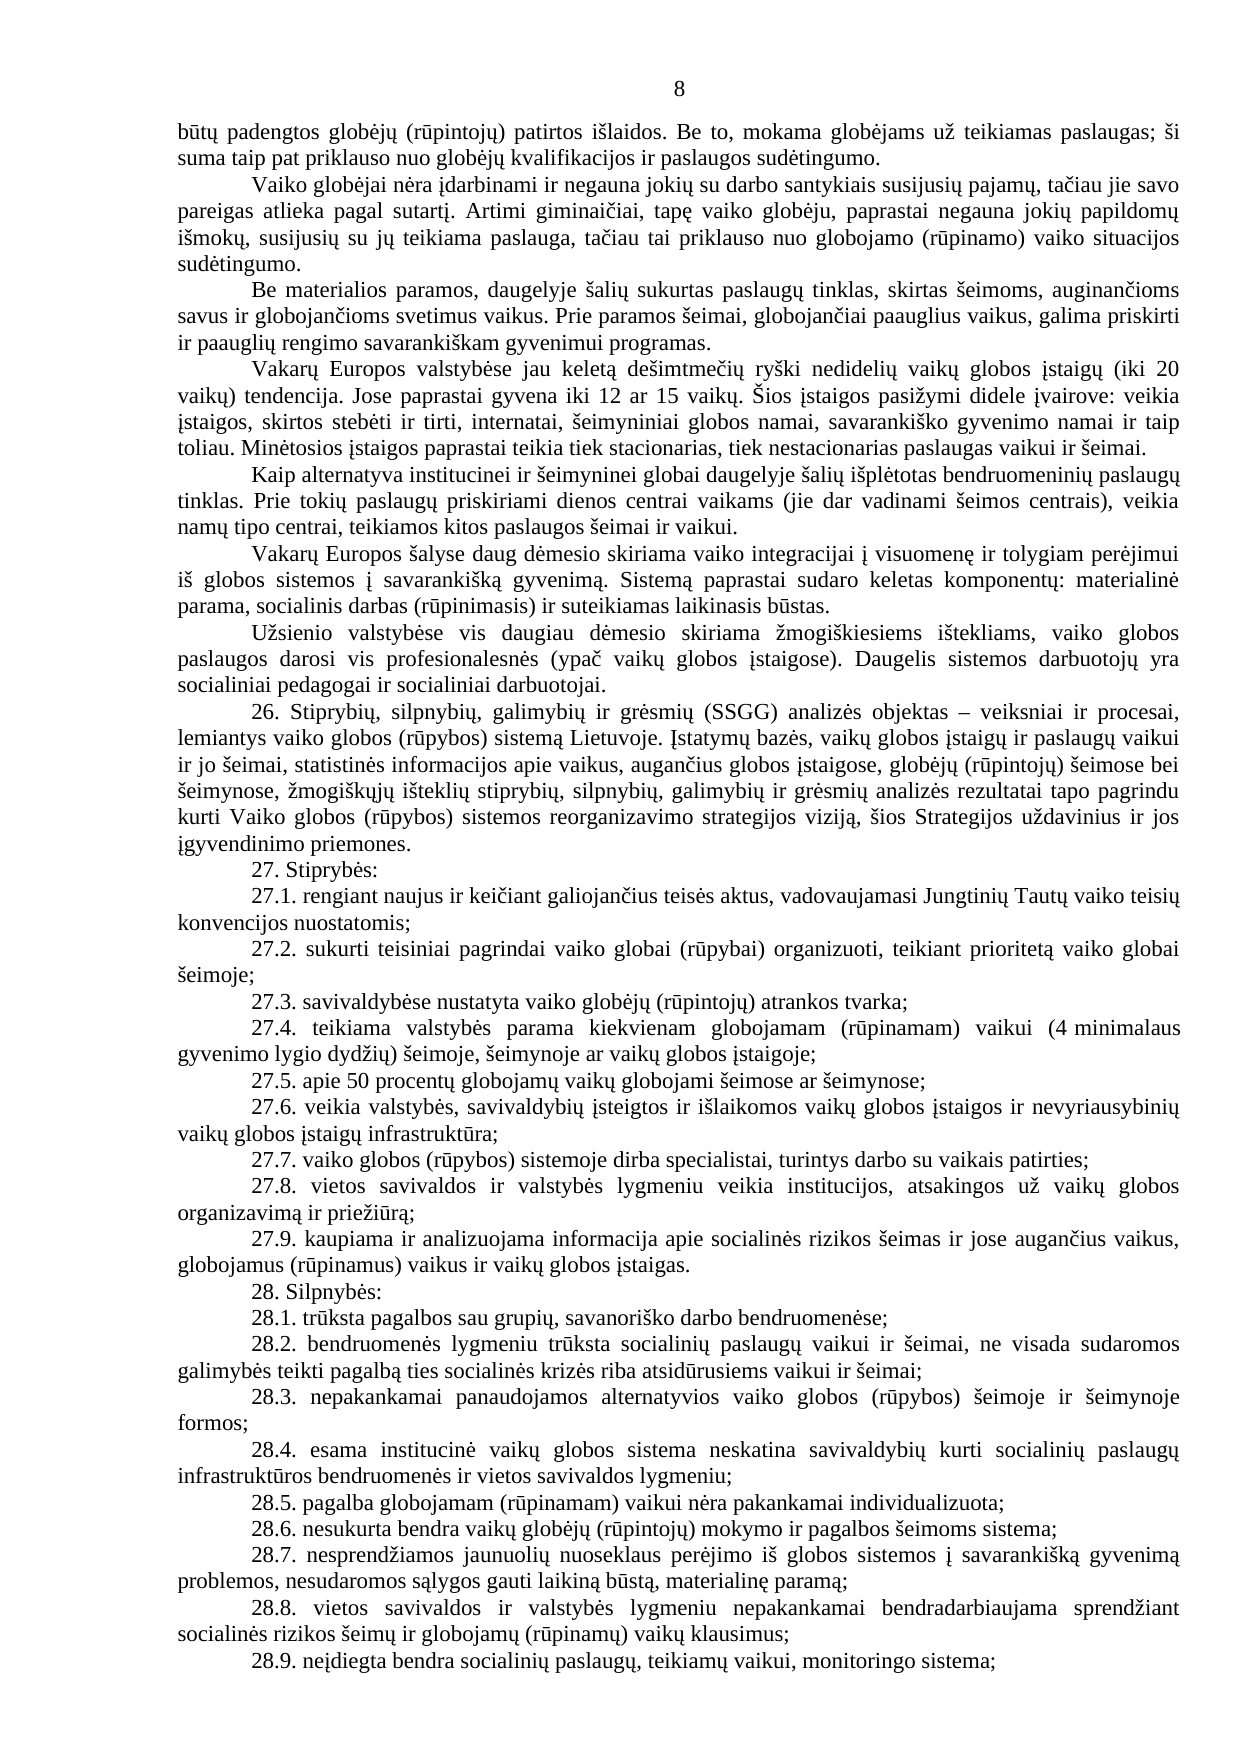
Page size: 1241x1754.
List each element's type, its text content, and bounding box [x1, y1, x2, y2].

text 27.9. kaupiama ir analizuojama informacija apie socialinės rizikos šeimas ir jose augančius vaikus, globojamus (rūpinamus) vaikus ir vaikų globos įstaigas. [177, 1225, 1181, 1278]
text 27.4. teikiama valstybės parama kiekvienam globojamam (rūpinamam) vaikui (4 minimalaus gyvenimo lygio dydžių) šeimoje, šeimynoje ar vaikų globos įstaigoje; [177, 1014, 1181, 1067]
text 28.4. esama institucinė vaikų globos sistema neskatina savivaldybių kurti socialinių paslaugų infrastruktūros bendruomenės ir vietos savivaldos lygmeniu; [177, 1436, 1181, 1488]
text būtų padengtos globėjų (rūpintojų) patirtos išlaidos. Be to, mokama globėjams už teikiamas paslaugas; ši suma taip pat priklauso nuo globėjų kvalifikacijos ir paslaugos sudėtingumo. [177, 118, 1181, 171]
text 27. Stiprybės: [177, 856, 1181, 882]
text 27.2. sukurti teisiniai pagrindai vaiko globai (rūpybai) organizuoti, teikiant prioritetą vaiko globai šeimoje; [177, 935, 1181, 988]
text 27.7. vaiko globos (rūpybos) sistemoje dirba specialistai, turintys darbo su vaikais patirties; [177, 1146, 1181, 1172]
text 28.5. pagalba globojamam (rūpinamam) vaikui nėra pakankamai individualizuota; [177, 1488, 1181, 1515]
text Vakarų Europos šalyse daug dėmesio skiriama vaiko integracijai į visuomenę ir tolygiam perėjimui iš globos sistemos į savarankišką gyvenimą. Sistemą paprastai sudaro keletas komponentų: materialinė parama, socialinis darbas (rūpinimasis) ir suteikiamas laikinasis būstas. [177, 540, 1181, 619]
text 28.8. vietos savivaldos ir valstybės lygmeniu nepakankamai bendradarbiaujama sprendžiant socialinės rizikos šeimų ir globojamų (rūpinamų) vaikų klausimus; [177, 1594, 1181, 1647]
text 28.3. nepakankamai panaudojamos alternatyvios vaiko globos (rūpybos) šeimoje ir šeimynoje formos; [177, 1383, 1181, 1436]
text Užsienio valstybėse vis daugiau dėmesio skiriama žmogiškiesiems ištekliams, vaiko globos paslaugos darosi vis profesionalesnės (ypač vaikų globos įstaigose). Daugelis sistemos darbuotojų yra socialiniai pedagogai ir socialiniai darbuotojai. [177, 619, 1181, 698]
text Vaiko globėjai nėra įdarbinami ir negauna jokių su darbo santykiais susijusių pajamų, tačiau jie savo pareigas atlieka pagal sutartį. Artimi giminaičiai, tapę vaiko globėju, paprastai negauna jokių papildomų išmokų, susijusių su jų teikiama paslauga, tačiau tai priklauso nuo globojamo (rūpinamo) vaiko situacijos sudėtingumo. [177, 171, 1181, 276]
text 27.8. vietos savivaldos ir valstybės lygmeniu veikia institucijos, atsakingos už vaikų globos organizavimą ir priežiūrą; [177, 1172, 1181, 1225]
text 26. Stiprybių, silpnybių, galimybių ir grėsmių (SSGG) analizės objektas – veiksniai ir procesai, lemiantys vaiko globos (rūpybos) sistemą Lietuvoje. Įstatymų bazės, vaikų globos įstaigų ir paslaugų vaikui ir jo šeimai, statistinės informacijos apie vaikus, augančius globos įstaigose, globėjų (rūpintojų) šeimose bei šeimynose, žmogiškųjų išteklių stiprybių, silpnybių, galimybių ir grėsmių analizės rezultatai tapo pagrindu kurti Vaiko globos (rūpybos) sistemos reorganizavimo strategijos viziją, šios Strategijos uždavinius ir jos įgyvendinimo priemones. [177, 698, 1181, 856]
text 28.6. nesukurta bendra vaikų globėjų (rūpintojų) mokymo ir pagalbos šeimoms sistema; [177, 1515, 1181, 1541]
text 27.1. rengiant naujus ir keičiant galiojančius teisės aktus, vadovaujamasi Jungtinių Tautų vaiko teisių konvencijos nuostatomis; [177, 882, 1181, 935]
text 28.2. bendruomenės lygmeniu trūksta socialinių paslaugų vaikui ir šeimai, ne visada sudaromos galimybės teikti pagalbą ties socialinės krizės riba atsidūrusiems vaikui ir šeimai; [177, 1330, 1181, 1383]
text 28.7. nesprendžiamos jaunuolių nuoseklaus perėjimo iš globos sistemos į savarankišką gyvenimą problemos, nesudaromos sąlygos gauti laikiną būstą, materialinę paramą; [177, 1541, 1181, 1594]
text 28.1. trūksta pagalbos sau grupių, savanoriško darbo bendruomenėse; [177, 1304, 1181, 1330]
text 27.3. savivaldybėse nustatyta vaiko globėjų (rūpintojų) atrankos tvarka; [177, 988, 1181, 1014]
text 27.6. veikia valstybės, savivaldybių įsteigtos ir išlaikomos vaikų globos įstaigos ir nevyriausybinių vaikų globos įstaigų infrastruktūra; [177, 1093, 1181, 1146]
text 28. Silpnybės: [177, 1278, 1181, 1304]
text 27.5. apie 50 procentų globojamų vaikų globojami šeimose ar šeimynose; [177, 1067, 1181, 1093]
text 28.9. neįdiegta bendra socialinių paslaugų, teikiamų vaikui, monitoringo sistema; [177, 1647, 1181, 1673]
text Kaip alternatyva institucinei ir šeimyninei globai daugelyje šalių išplėtotas bendruomeninių paslaugų tinklas. Prie tokių paslaugų priskiriami dienos centrai vaikams (jie dar vadinami šeimos centrais), veikia namų tipo centrai, teikiamos kitos paslaugos šeimai ir vaikui. [177, 461, 1181, 540]
text Vakarų Europos valstybėse jau keletą dešimtmečių ryški nedidelių vaikų globos įstaigų (iki 20 vaikų) tendencija. Jose paprastai gyvena iki 12 ar 15 vaikų. Šios įstaigos pasižymi didele įvairove: veikia įstaigos, skirtos stebėti ir tirti, internatai, šeimyniniai globos namai, savarankiško gyvenimo namai ir taip toliau. Minėtosios įstaigos paprastai teikia tiek stacionarias, tiek nestacionarias paslaugas vaikui ir šeimai. [177, 355, 1181, 461]
text Be materialios paramos, daugelyje šalių sukurtas paslaugų tinklas, skirtas šeimoms, auginančioms savus ir globojančioms svetimus vaikus. Prie paramos šeimai, globojančiai paauglius vaikus, galima priskirti ir paauglių rengimo savarankiškam gyvenimui programas. [177, 276, 1181, 355]
